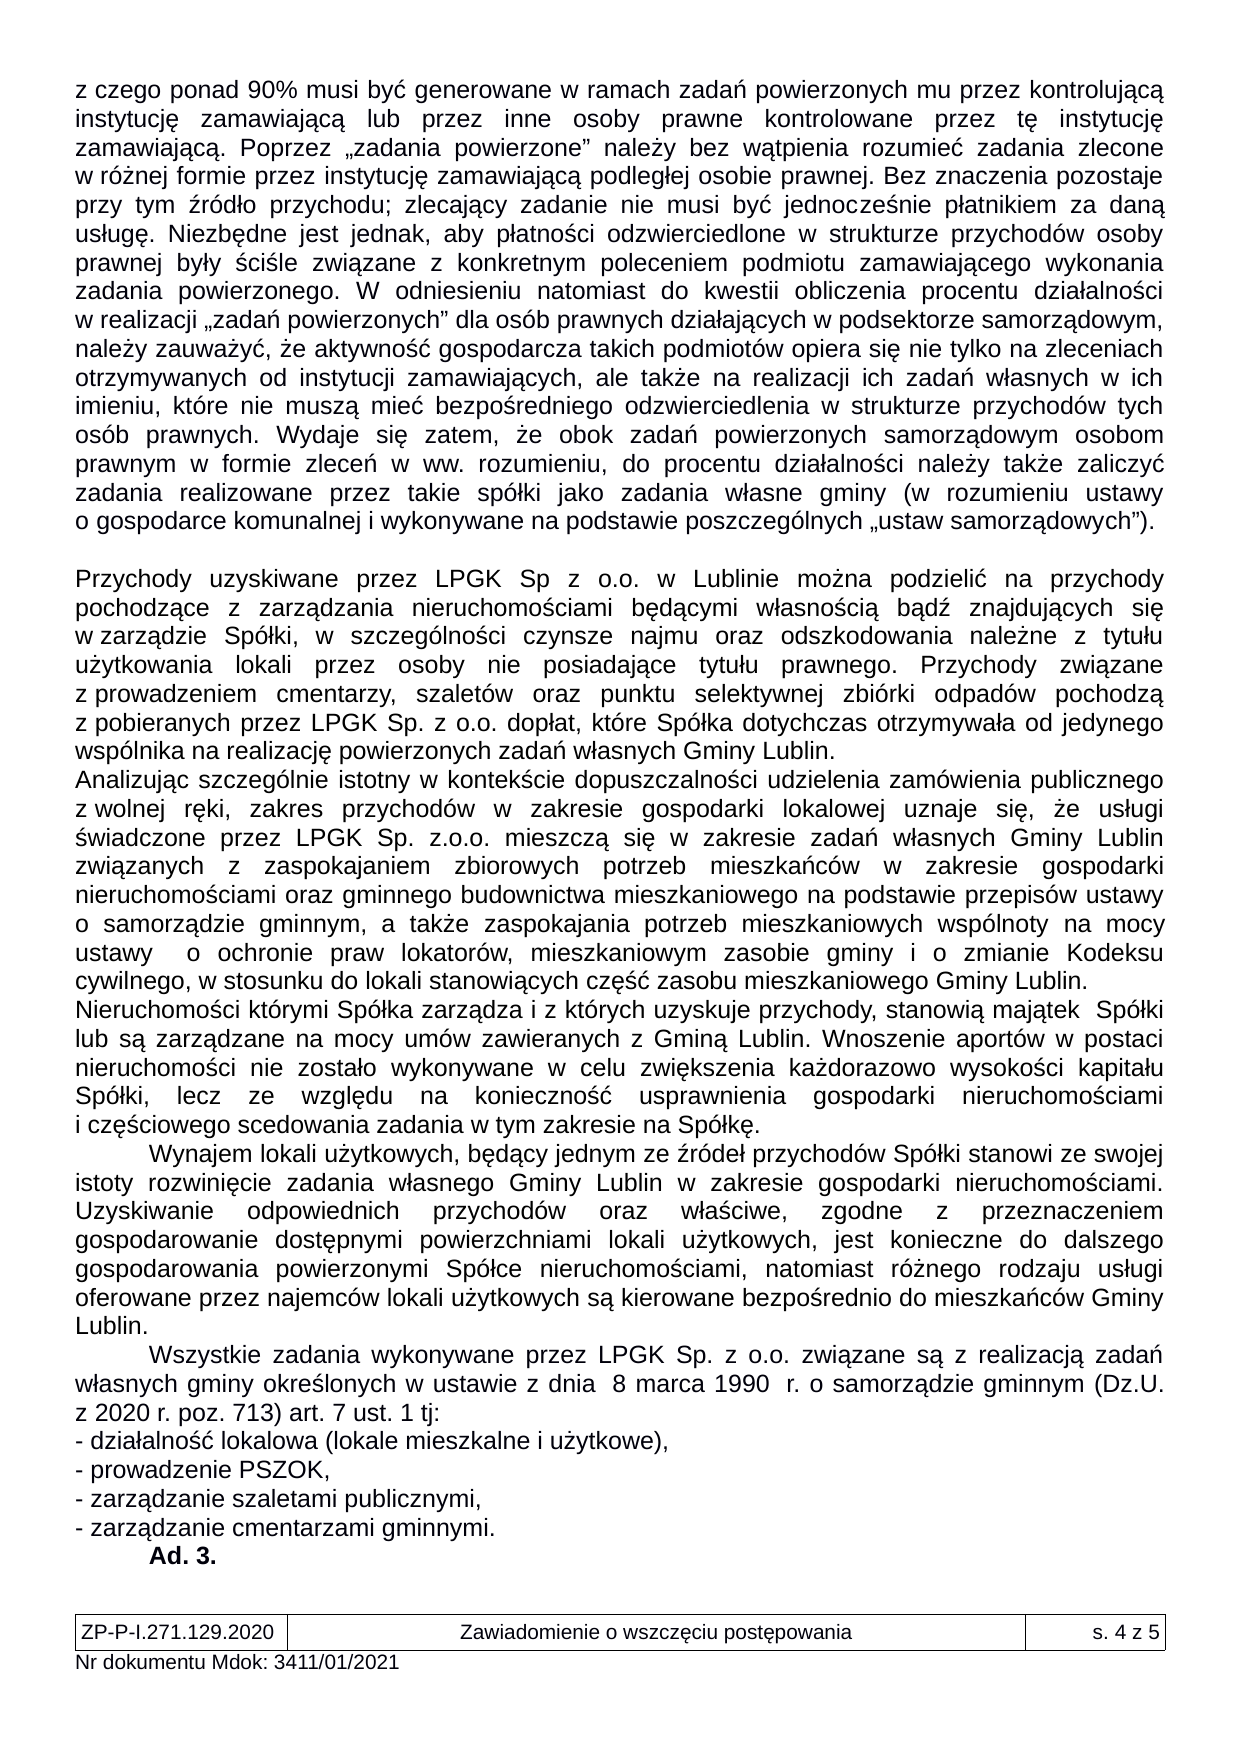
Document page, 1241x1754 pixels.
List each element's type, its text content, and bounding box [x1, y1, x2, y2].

text Przychody uzyskiwane przez LPGK Sp z o.o. w Lublinie można podzielić na przychody pochodzące z zarządzania nieruchomościami będącymi własnością bądź znajdujących się w zarządzie Spółki, w szczególności czynsze najmu oraz odszkodowania należne z tytułu użytkowania lokali przez osoby nie posiadające tytułu prawnego. Przychody związane z prowadzeniem cmentarzy, szaletów oraz punktu selektywnej zbiórki odpadów pochodzą z pobieranych przez LPGK Sp. z o.o. dopłat, które Spółka dotychczas otrzymywała od jedynego wspólnika na realizację powierzonych zadań własnych Gminy Lublin. [75, 564, 1165, 765]
text - działalność lokalowa (lokale mieszkalne i użytkowe), [75, 1426, 1165, 1455]
text z czego ponad 90% musi być generowane w ramach zadań powierzonych mu przez kontrolującą instytucję zamawiającą lub przez inne osoby prawne kontrolowane przez tę instytucję zamawiającą. Poprzez „zadania powierzone” należy bez wątpienia rozumieć zadania zlecone w różnej formie przez instytucję zamawiającą podległej osobie prawnej. Bez znaczenia pozostaje przy tym źródło przychodu; zlecający zadanie nie musi być jednocześnie płatnikiem za daną usługę. Niezbędne jest jednak, aby płatności odzwierciedlone w strukturze przychodów osoby prawnej były ściśle związane z konkretnym poleceniem podmiotu zamawiającego wykonania zadania powierzonego. W odniesieniu natomiast do kwestii obliczenia procentu działalności w realizacji „zadań powierzonych” dla osób prawnych działających w podsektorze samorządowym, należy zauważyć, że aktywność gospodarcza takich podmiotów opiera się nie tylko na zleceniach otrzymywanych od instytucji zamawiających, ale także na realizacji ich zadań własnych w ich imieniu, które nie muszą mieć bezpośredniego odzwierciedlenia w strukturze przychodów tych osób prawnych. Wydaje się zatem, że obok zadań powierzonych samorządowym osobom prawnym w formie zleceń w ww. rozumieniu, do procentu działalności należy także zaliczyć zadania realizowane przez takie spółki jako zadania własne gminy (w rozumieniu ustawy o gospodarce komunalnej i wykonywane na podstawie poszczególnych „ustaw samorządowych”). [75, 75, 1165, 535]
text Nieruchomości którymi Spółka zarządza i z których uzyskuje przychody, stanowią majątek Spółki lub są zarządzane na mocy umów zawieranych z Gminą Lublin. Wnoszenie aportów w postaci nieruchomości nie zostało wykonywane w celu zwiększenia każdorazowo wysokości kapitału Spółki, lecz ze względu na konieczność usprawnienia gospodarki nieruchomościami i częściowego scedowania zadania w tym zakresie na Spółkę. [75, 995, 1165, 1139]
text Wynajem lokali użytkowych, będący jednym ze źródeł przychodów Spółki stanowi ze swojej istoty rozwinięcie zadania własnego Gminy Lublin w zakresie gospodarki nieruchomościami. Uzyskiwanie odpowiednich przychodów oraz właściwe, zgodne z przeznaczeniem gospodarowanie dostępnymi powierzchniami lokali użytkowych, jest konieczne do dalszego gospodarowania powierzonymi Spółce nieruchomościami, natomiast różnego rodzaju usługi oferowane przez najemców lokali użytkowych są kierowane bezpośrednio do mieszkańców Gminy Lublin. [75, 1139, 1165, 1340]
text Analizując szczególnie istotny w kontekście dopuszczalności udzielenia zamówienia publicznego z wolnej ręki, zakres przychodów w zakresie gospodarki lokalowej uznaje się, że usługi świadczone przez LPGK Sp. z.o.o. mieszczą się w zakresie zadań własnych Gminy Lublin związanych z zaspokajaniem zbiorowych potrzeb mieszkańców w zakresie gospodarki nieruchomościami oraz gminnego budownictwa mieszkaniowego na podstawie przepisów ustawy o samorządzie gminnym, a także zaspokajania potrzeb mieszkaniowych wspólnoty na mocy ustawy o ochronie praw lokatorów, mieszkaniowym zasobie gminy i o zmianie Kodeksu cywilnego, w stosunku do lokali stanowiących część zasobu mieszkaniowego Gminy Lublin. [75, 765, 1165, 995]
text Ad. 3. [75, 1541, 1165, 1570]
text Wszystkie zadania wykonywane przez LPGK Sp. z o.o. związane są z realizacją zadań własnych gminy określonych w ustawie z dnia 8 marca 1990 r. o samorządzie gminnym (Dz.U. z 2020 r. poz. 713) art. 7 ust. 1 tj: [75, 1340, 1165, 1426]
text - zarządzanie szaletami publicznymi, [75, 1484, 1165, 1512]
text - prowadzenie PSZOK, [75, 1455, 1165, 1484]
text - zarządzanie cmentarzami gminnymi. [75, 1512, 1165, 1541]
